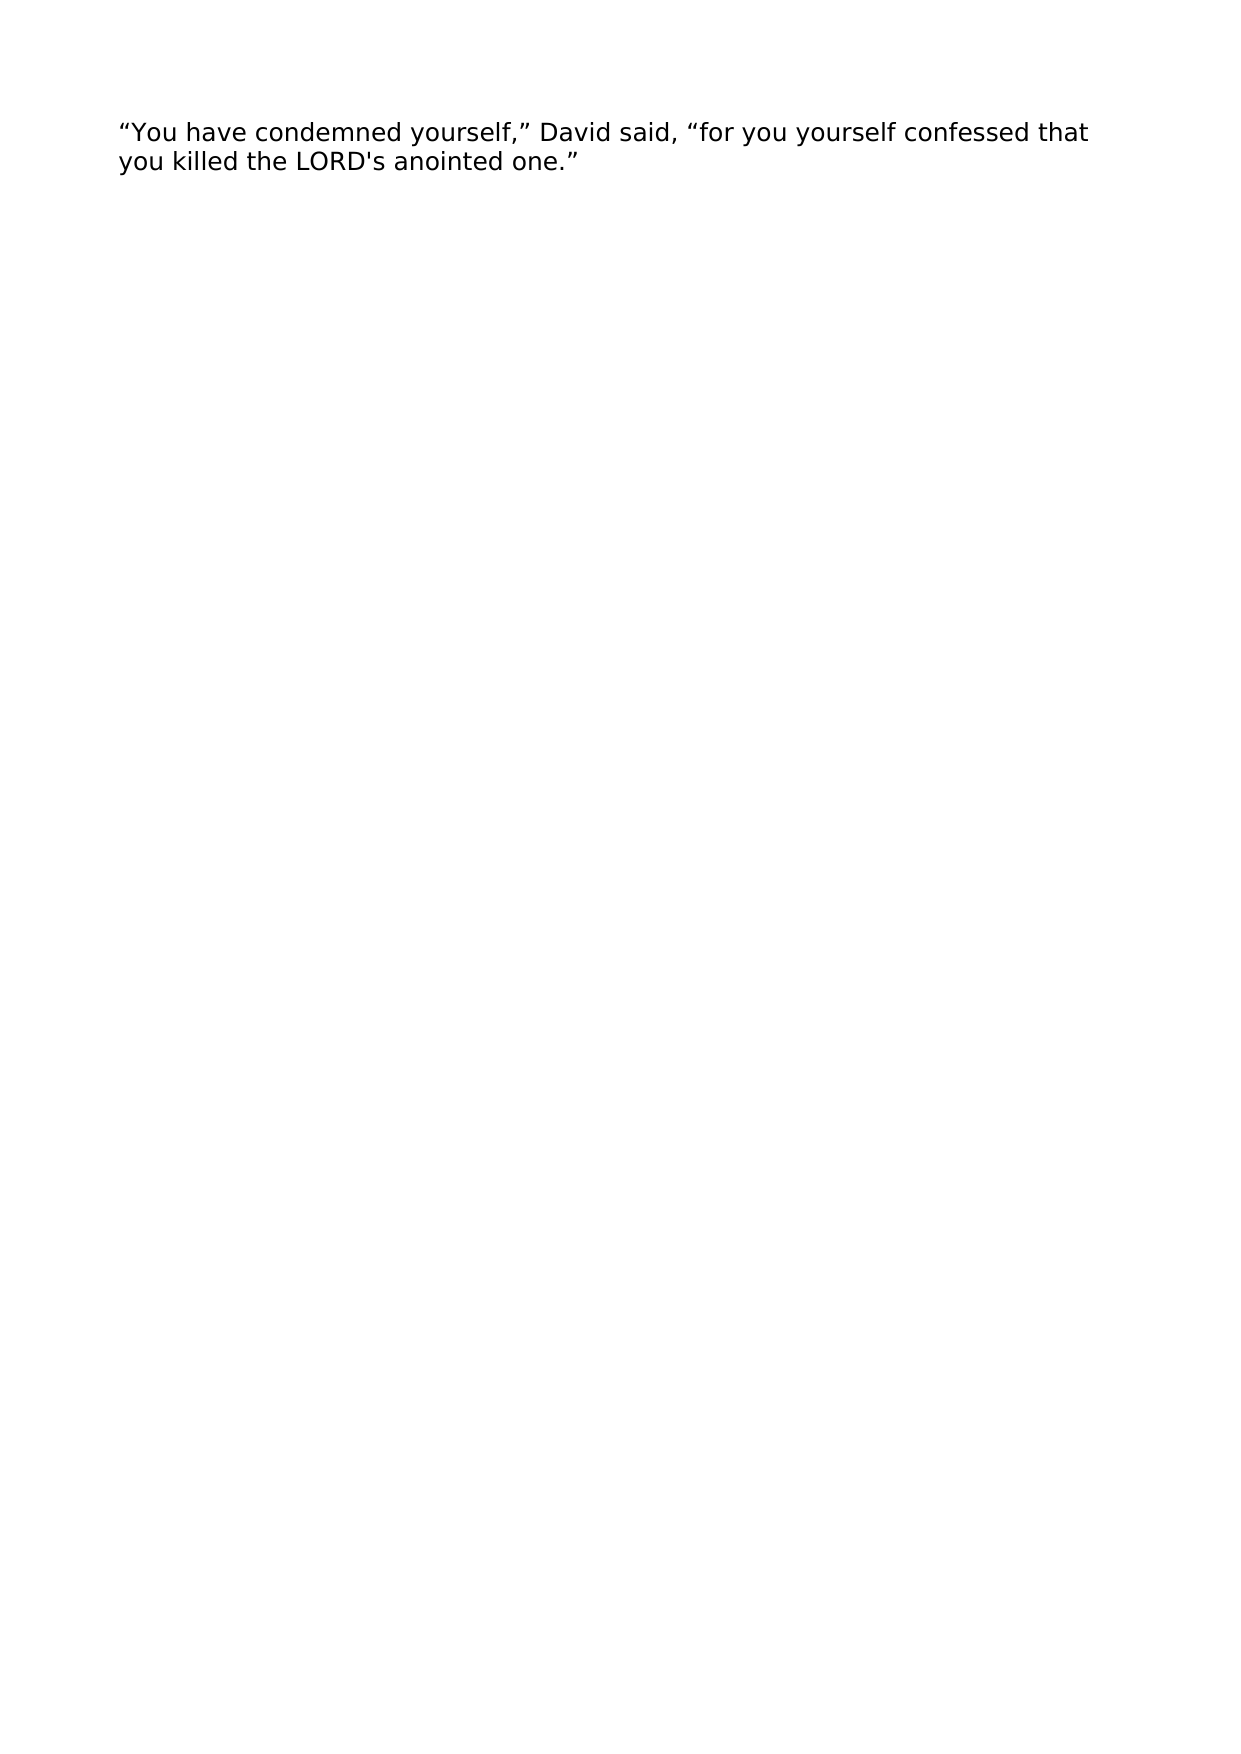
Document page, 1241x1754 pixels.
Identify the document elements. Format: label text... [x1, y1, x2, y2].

text “You have condemned yourself,” David said, “for you yourself confessed that you killed the LORD's anointed one.” [118, 118, 1122, 176]
